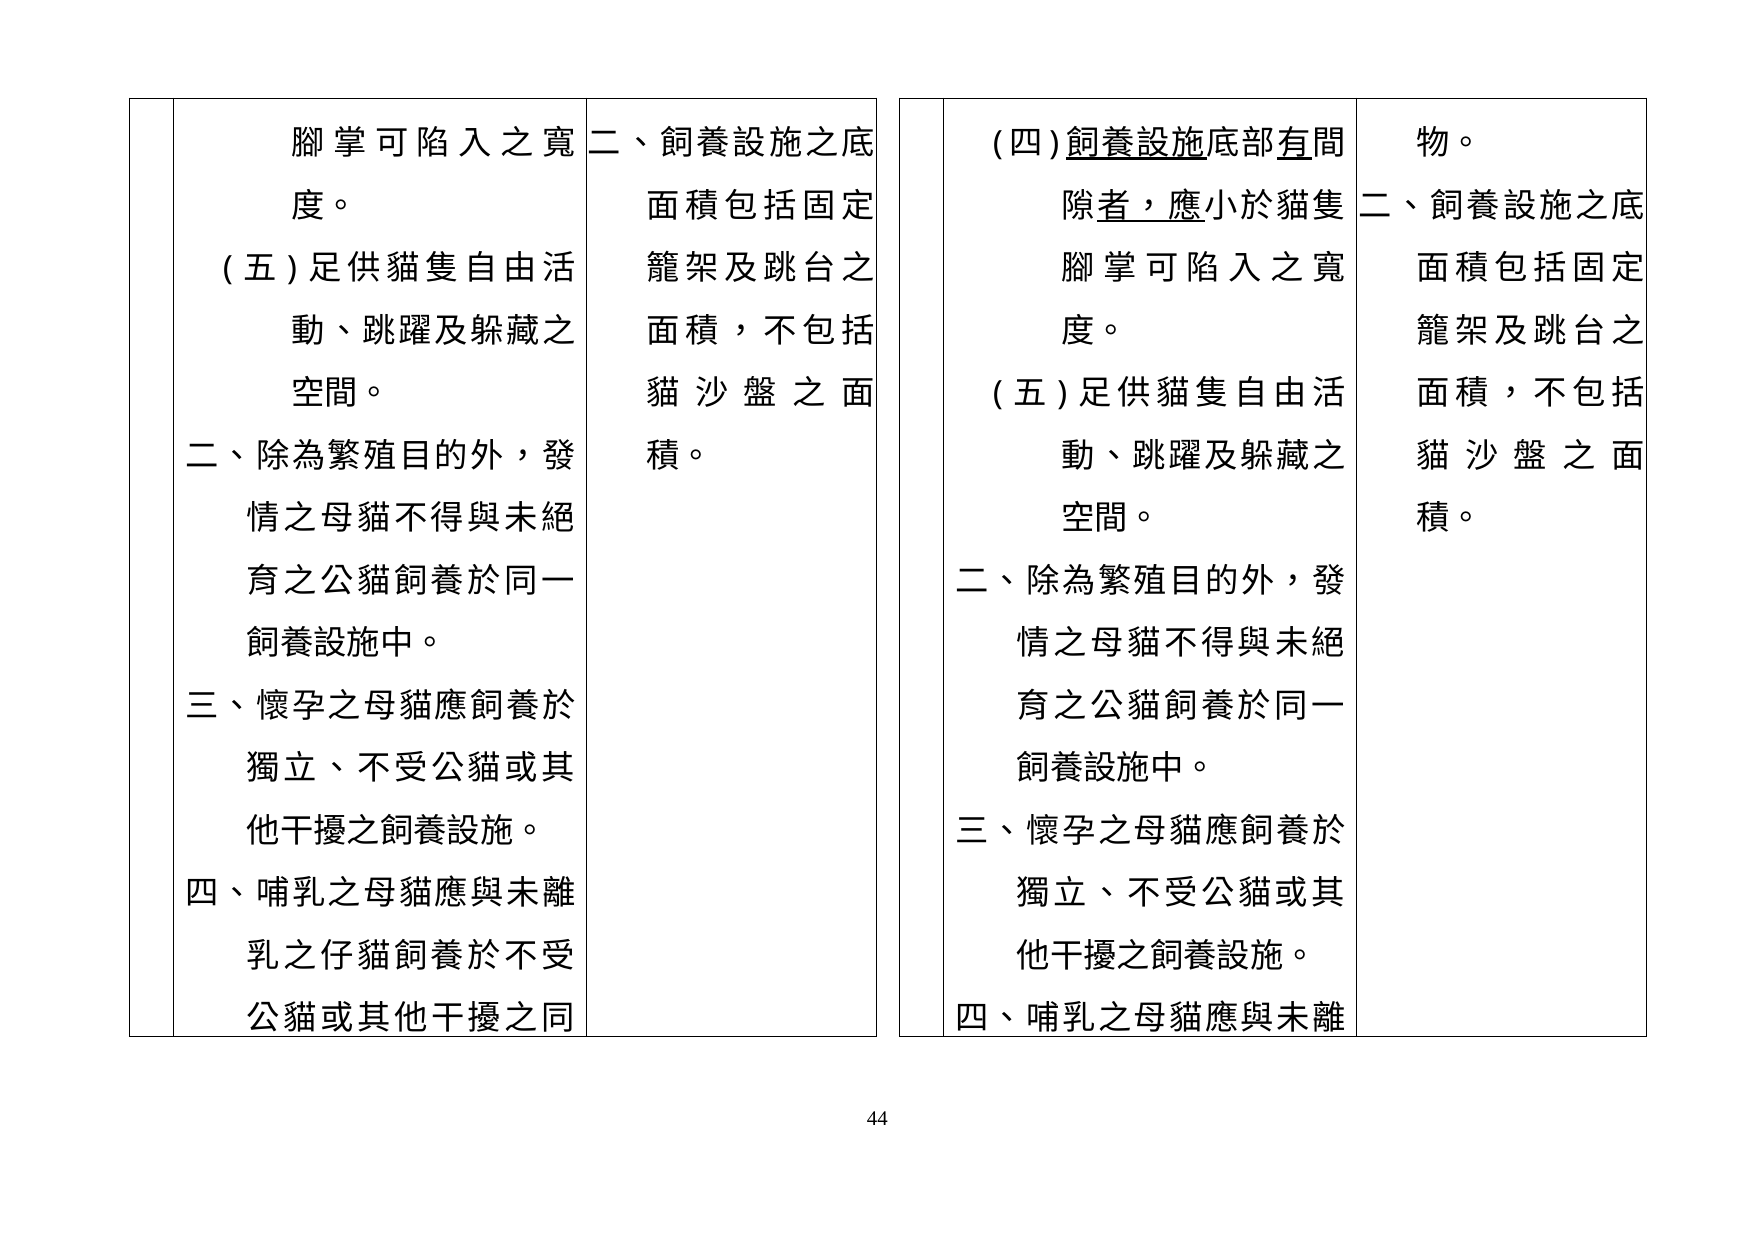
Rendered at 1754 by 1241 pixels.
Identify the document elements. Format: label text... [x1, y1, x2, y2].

table_cell 二、飼養設施之底面積包括固定籠架及跳台之面積，不包括貓沙盤之面積。 [587, 99, 876, 1036]
table_cell (四)飼養設施底部有間隙者，應小於貓隻腳掌可陷入之寬度。 (五)足供貓隻自由活動、跳躍及躲藏之空間。 二、除為繁殖目的外，發情之母貓不得與未絕育之公貓飼養於同一飼養設施中。 三、懷孕之母貓應飼養於獨立、不受公貓或其他干擾之飼養設施。 四、哺乳之母貓應與未離 [944, 99, 1356, 1036]
table_cell 腳掌可陷入之寬度。 (五)足供貓隻自由活動、跳躍及躲藏之空間。 二、除為繁殖目的外，發情之母貓不得與未絕育之公貓飼養於同一飼養設施中。 三、懷孕之母貓應飼養於獨立、不受公貓或其他干擾之飼養設施。 四、哺乳之母貓應與未離乳之仔貓飼養於不受公貓或其他干擾之同 [174, 99, 586, 1036]
table_cell [900, 99, 943, 1036]
table_header [1647, 98, 1658, 1037]
table_header [888, 98, 899, 1037]
table_header [118, 98, 129, 1037]
table_cell 物。 二、飼養設施之底面積包括固定籠架及跳台之面積，不包括貓沙盤之面積。 [1357, 99, 1646, 1036]
table_cell [130, 99, 173, 1036]
table_header [877, 98, 888, 1037]
